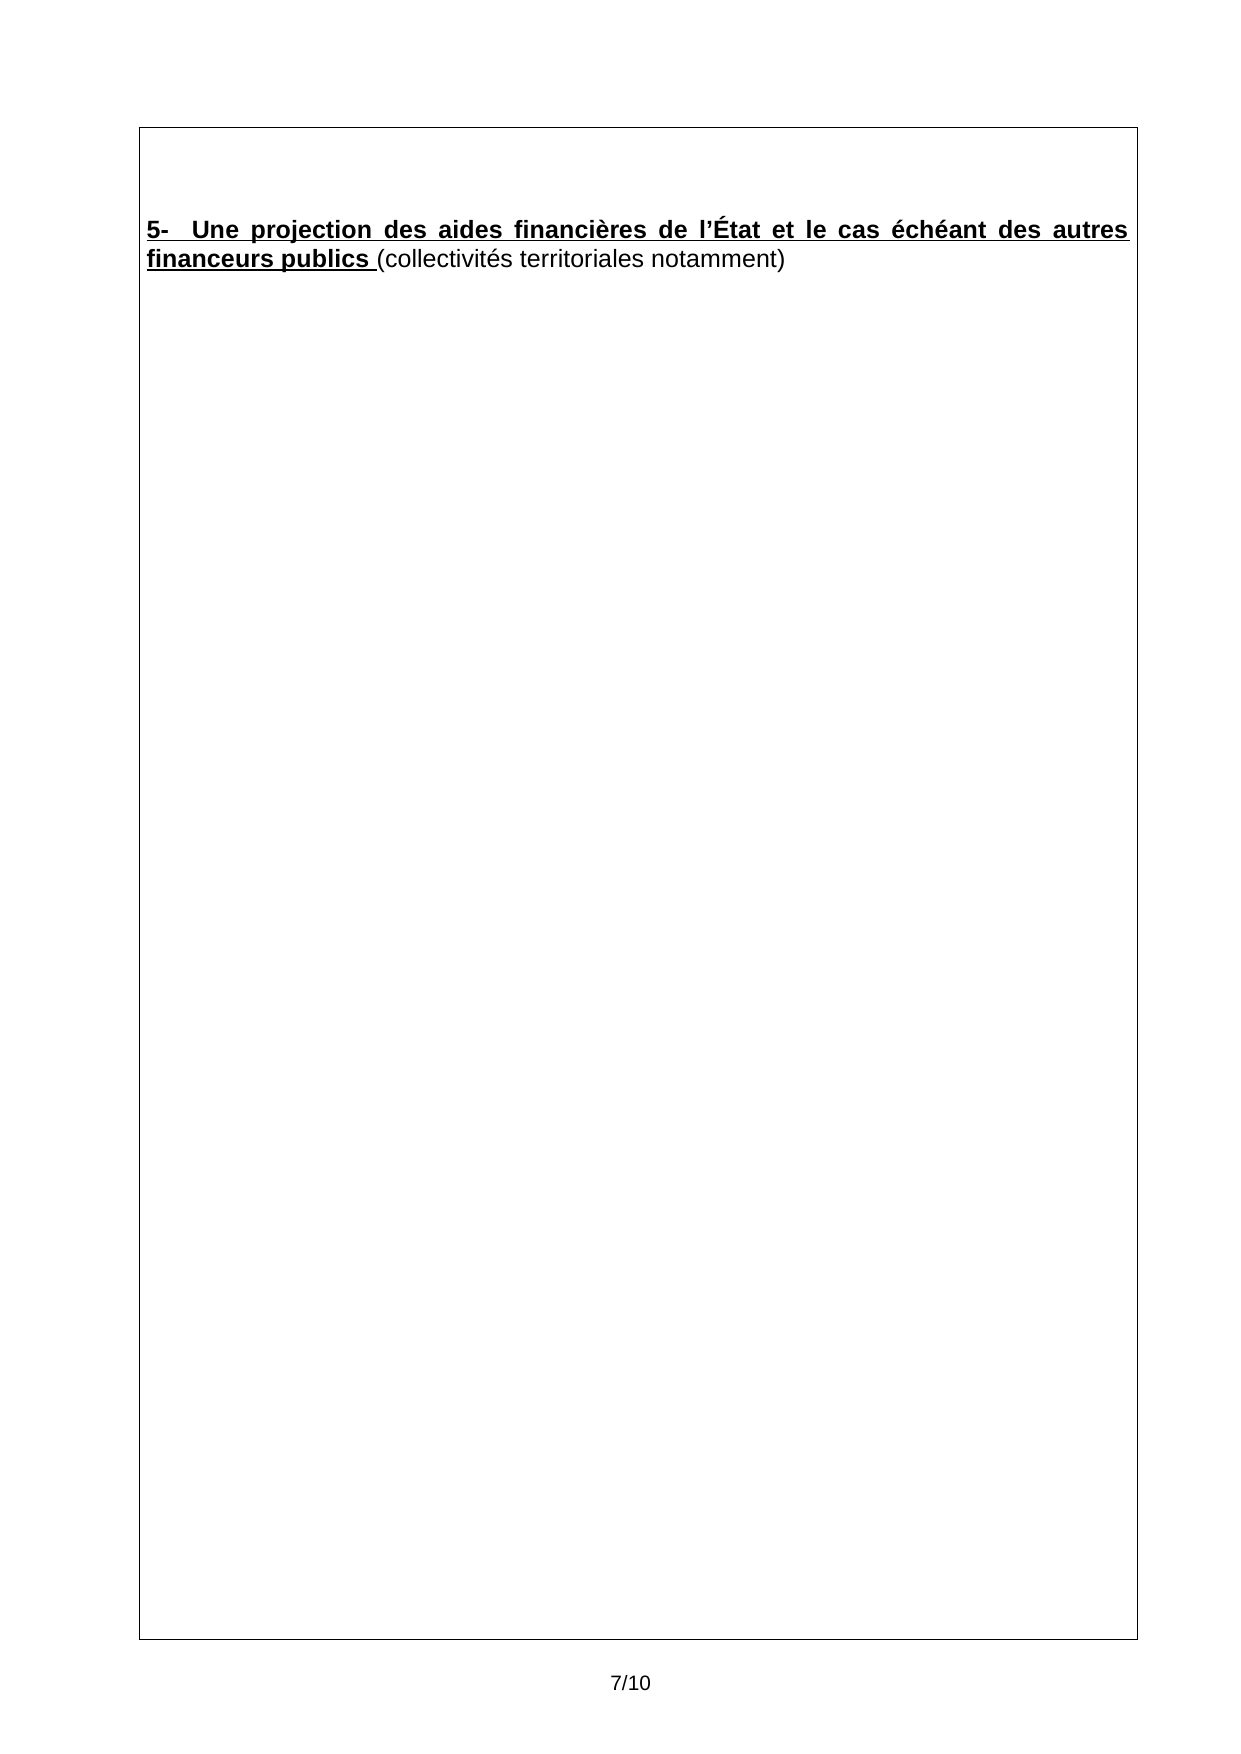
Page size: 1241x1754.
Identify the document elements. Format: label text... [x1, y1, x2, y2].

table_cell 5- Une projection des aides financières de l’État et le cas échéant des autres financeurs publics (collectivités territoriales notamment) [140, 128, 1137, 1639]
